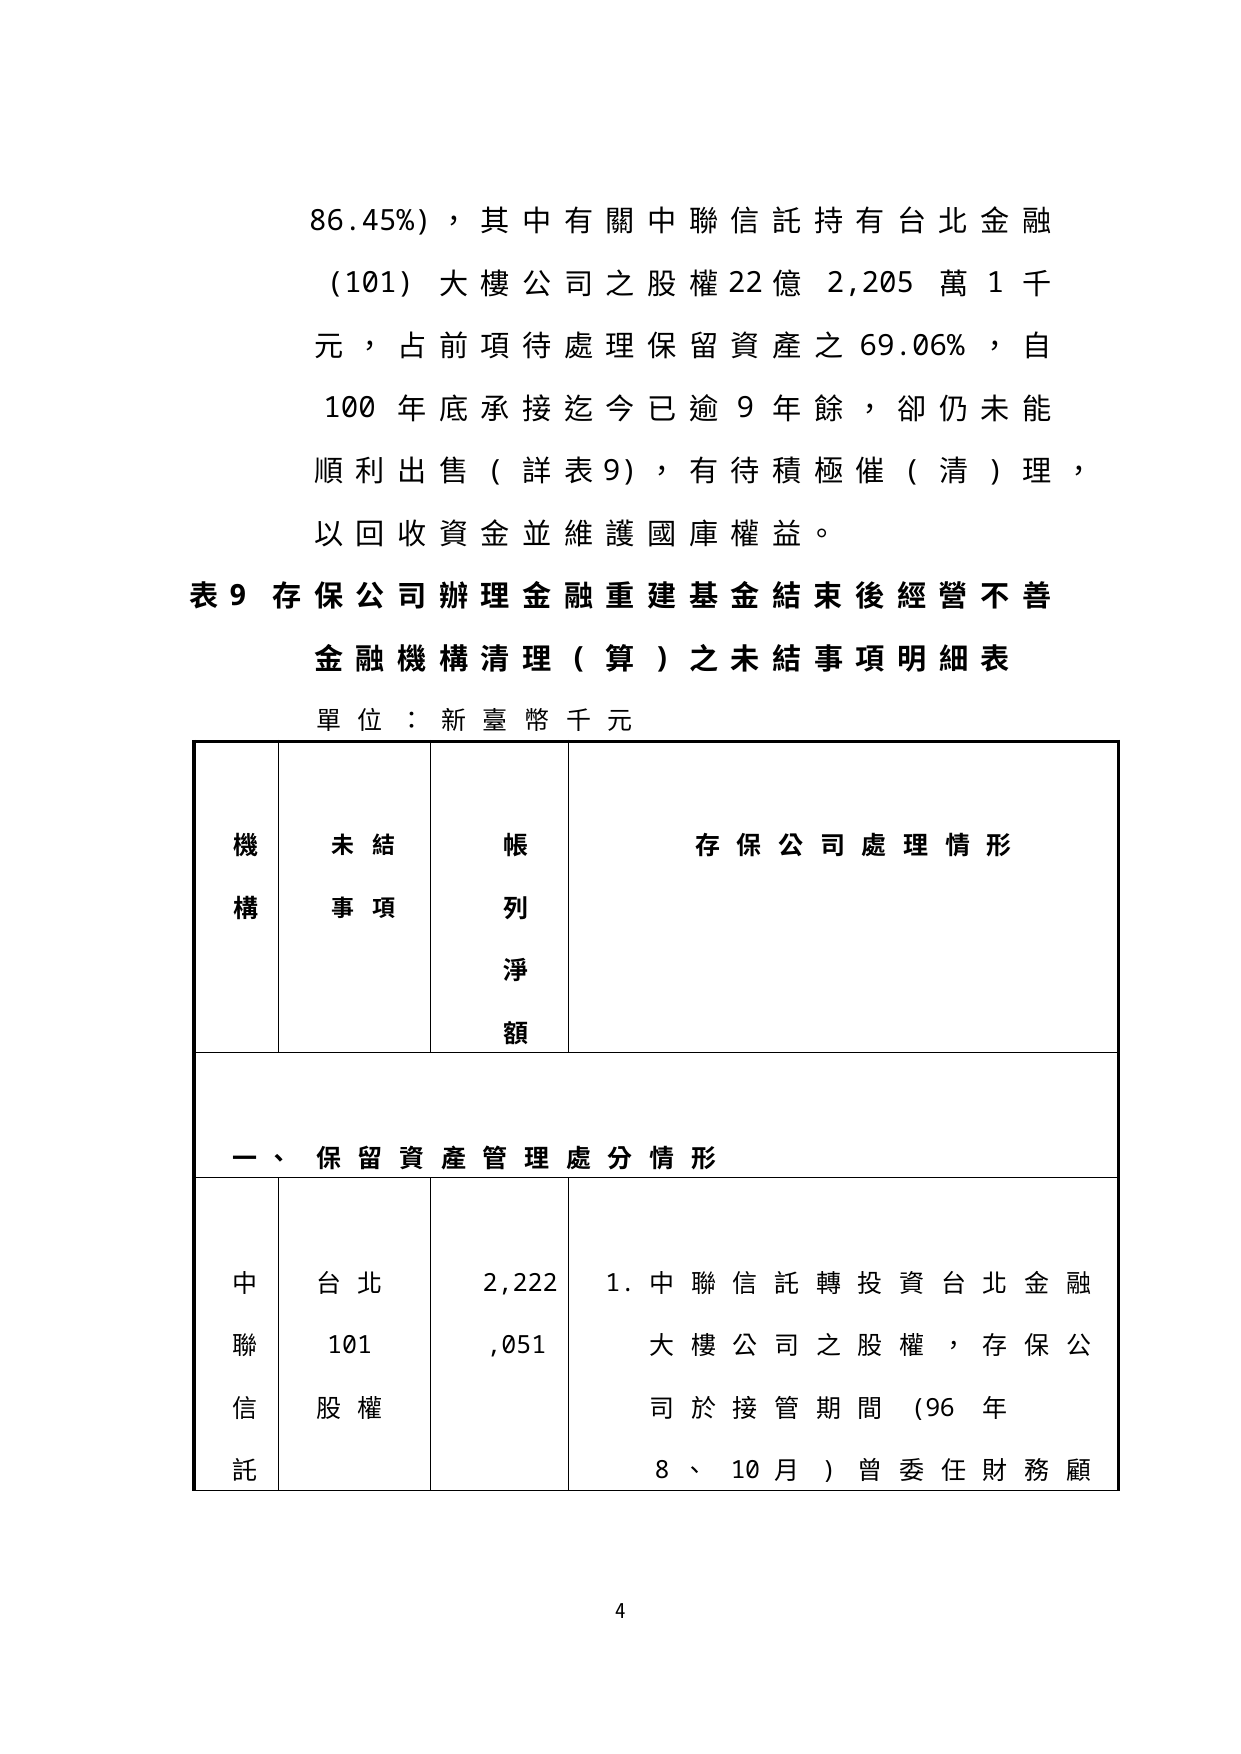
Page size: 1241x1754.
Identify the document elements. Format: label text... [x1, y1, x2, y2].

table_header 機構 [196, 743, 278, 1052]
table_cell 一、保留資產管理處分情形 [196, 1053, 1117, 1177]
text 表9 存保公司辦理金融重建基金結束後經營不善金融機構清理(算)之未結事項明細表 單位：新臺幣千元 [183, 552, 1087, 740]
text 重建基金於100年底屆期結束後，存保公司賡續以接管人或清理人職權處理經營不善金融機構之保留資產及其他未結事項；惟前項保留資產109年度至110年3月底經由催理授信債權收回2億9,960萬2千元，加計以前年度處分或催理保留資產截至110年3月底止共計收回237億7,913萬元，相較於重建基金與存保公司近3千億元賠付金額，實屬偏低。另迄至110年3月底，尚餘保留資產帳面淨額32億1,767萬1千元(較承接初期減少86.45%)，其中有關中聯信託持有台北金融(101)大樓公司之股權22億2,205萬1千元，占前項待處理保留資產之69.06%，自100年底承接迄今已逾9年餘，卻仍未能順利出售(詳表9)，有待積極催(清)理，以回收資金並維護國庫權益。 [271, 177, 1058, 552]
table_cell 台北101股權 [279, 1178, 430, 1490]
table_header 帳列淨額 [431, 743, 568, 1052]
table_cell 中聯信託 [196, 1178, 278, 1490]
table_header 存保公司處理情形 [569, 743, 1117, 1052]
table_cell 2,222,051 [431, 1178, 568, 1490]
table_header 未結事項 [279, 743, 430, 1052]
table_cell 1.中聯信託轉投資台北金融大樓公司之股權，存保公司於接管期間(96年8、10月)曾委任財務顧 [569, 1178, 1117, 1490]
